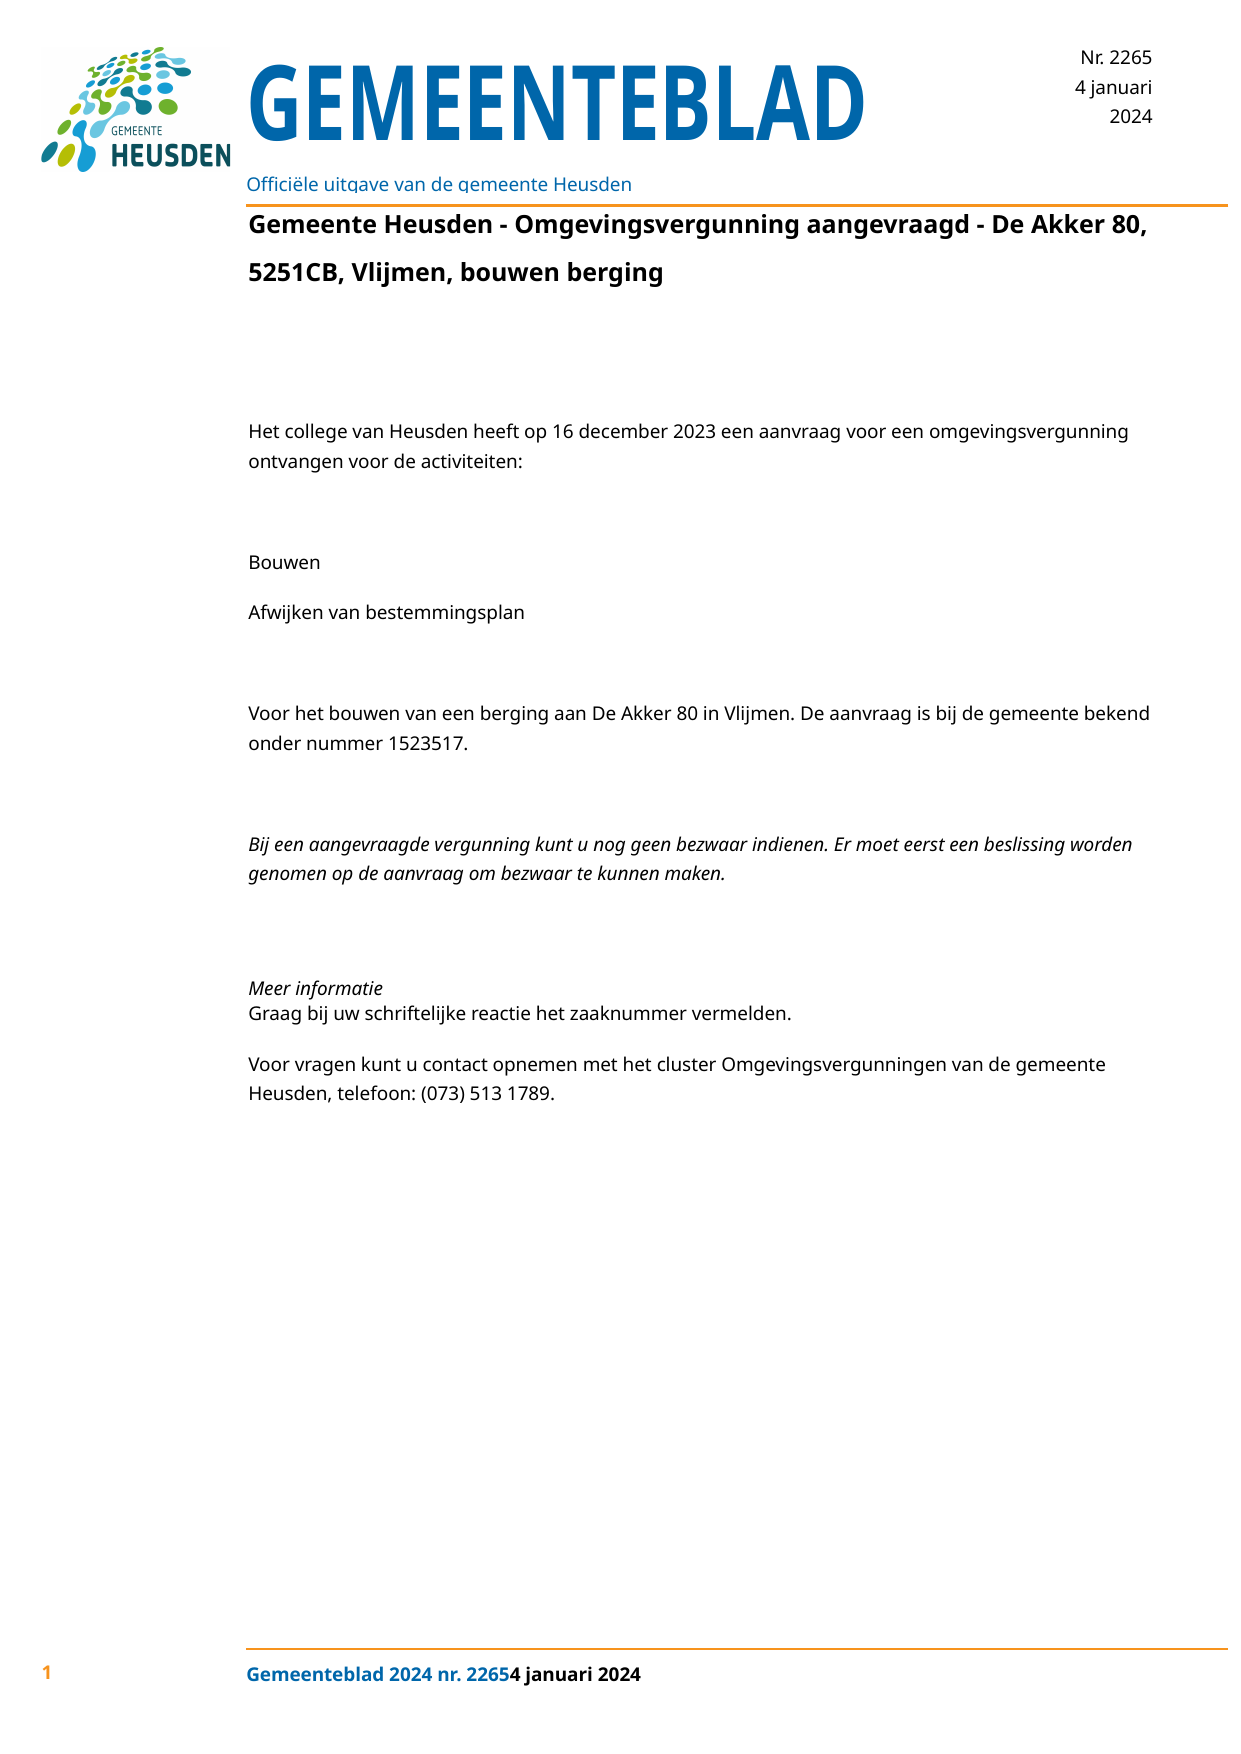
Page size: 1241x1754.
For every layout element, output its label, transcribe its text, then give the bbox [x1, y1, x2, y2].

text Voor het bouwen van een berging aan De Akker 80 in Vlijmen. De aanvraag is bij de gemeente bekend onder nummer 1523517. [248, 700, 1152, 756]
text Voor vragen kunt u contact opnemen met het cluster Omgevingsvergunningen van de gemeente Heusden, telefoon: (073) 513 1789. [248, 1051, 1152, 1106]
text Graag bij uw schriftelijke reactie het zaaknummer vermelden. [248, 1001, 1152, 1026]
text Bouwen [248, 549, 1152, 575]
text Bij een aangevraagde vergunning kunt u nog geen bezwaar indienen. Er moet eerst een beslissing worden genomen op de aanvraag om bezwaar te kunnen maken. [248, 831, 1152, 886]
text Afwijken van bestemmingsplan [248, 599, 1152, 625]
text Gemeente Heusden - Omgevingsvergunning aangevraagd - De Akker 80, 5251CB, Vlijmen, bouwen berging [248, 207, 1152, 288]
text Het college van Heusden heeft op 16 december 2023 een aanvraag voor een omgevingsvergunning ontvangen voor de activiteiten: [248, 419, 1152, 474]
picture [41, 47, 231, 172]
text Meer informatie [248, 975, 1152, 1001]
